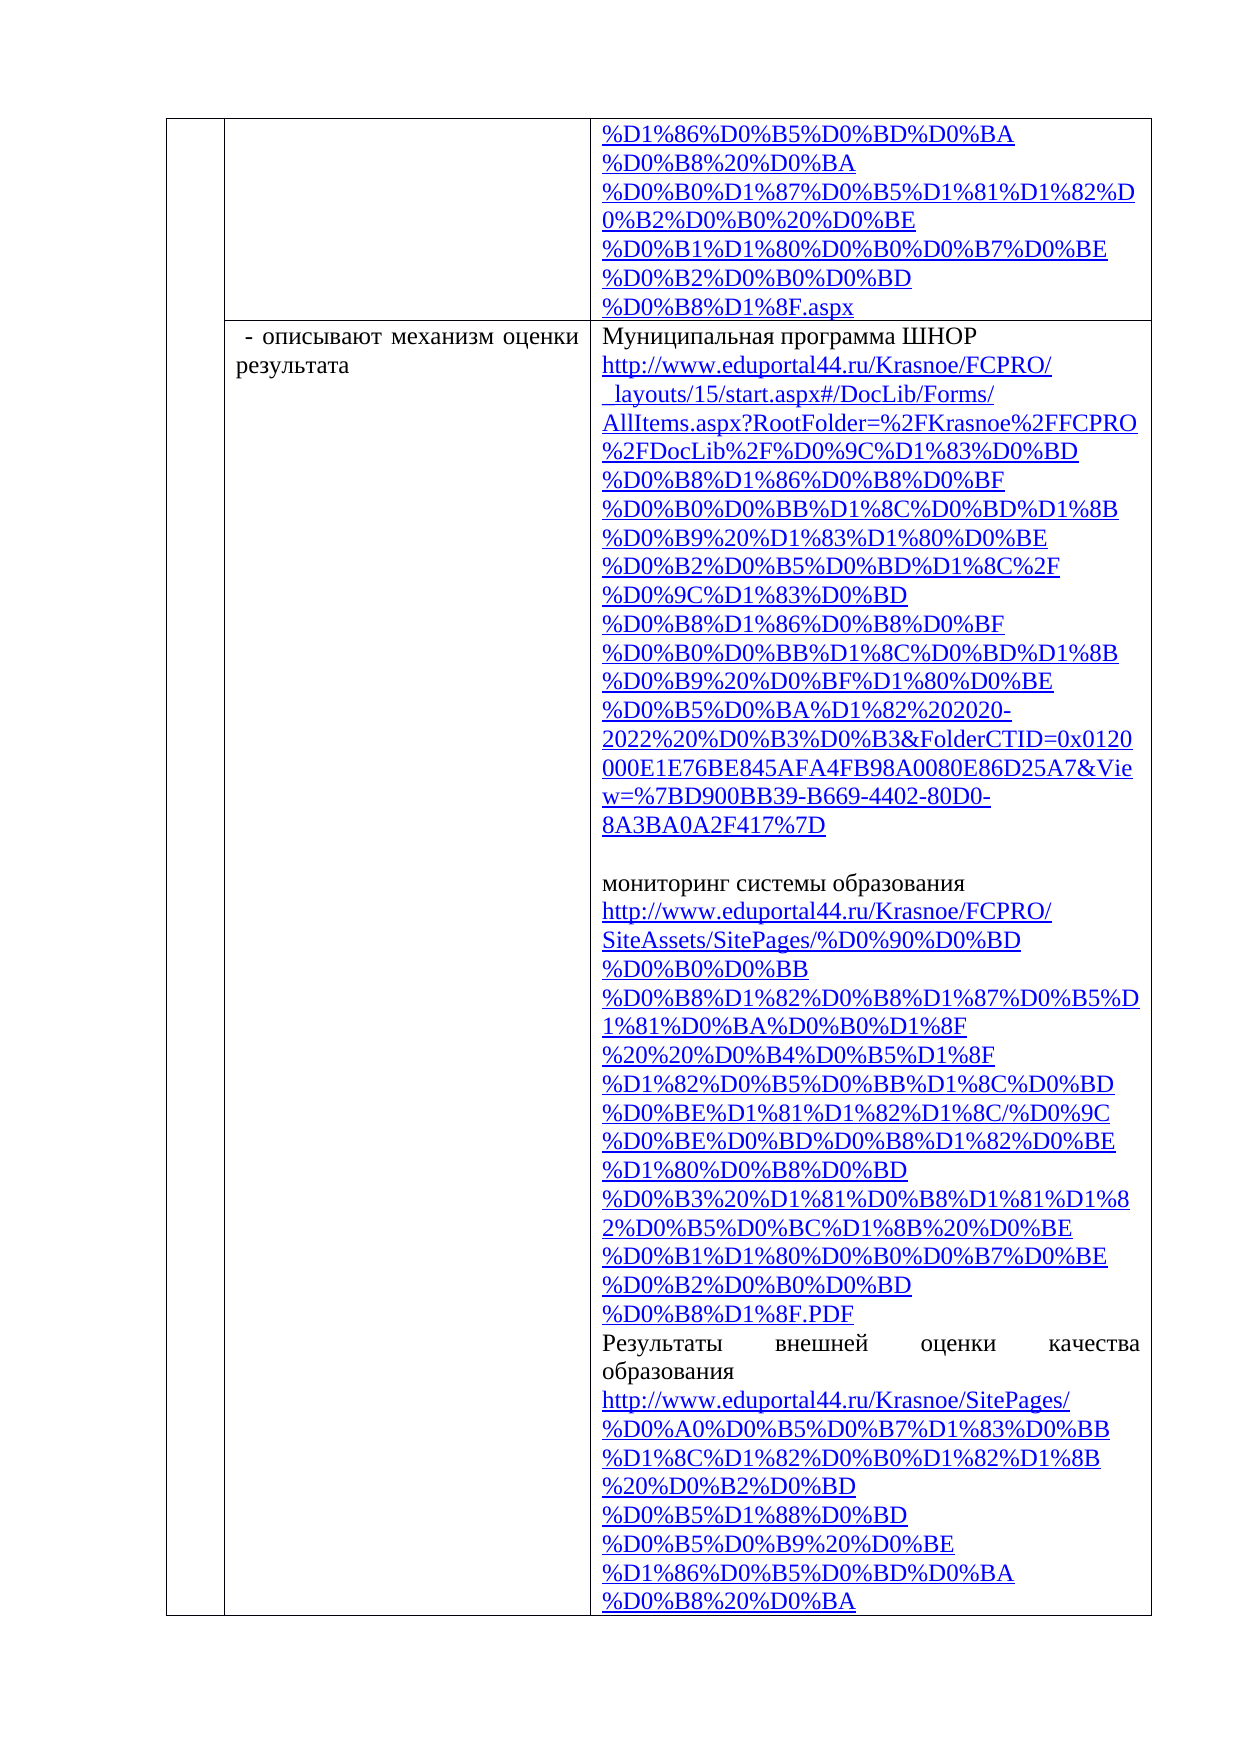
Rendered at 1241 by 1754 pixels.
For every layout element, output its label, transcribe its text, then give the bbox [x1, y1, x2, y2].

table_cell Муниципальная программа ШНОР http://www.eduportal44.ru/Krasnoe/FCPRO/_layouts/15/start.aspx#/DocLib/Forms/AllItems.aspx?RootFolder=%2FKrasnoe%2FFCPRO%2FDocLib%2F%D0%9C%D1%83%D0%BD%D0%B8%D1%86%D0%B8%D0%BF%D0%B0%D0%BB%D1%8C%D0%BD%D1%8B%D0%B9%20%D1%83%D1%80%D0%BE%D0%B2%D0%B5%D0%BD%D1%8C%2F%D0%9C%D1%83%D0%BD%D0%B8%D1%86%D0%B8%D0%BF%D0%B0%D0%BB%D1%8C%D0%BD%D1%8B%D0%B9%20%D0%BF%D1%80%D0%BE%D0%B5%D0%BA%D1%82%202020-2022%20%D0%B3%D0%B3&FolderCTID=0x0120000E1E76BE845AFA4FB98A0080E86D25A7&View=%7BD900BB39-B669-4402-80D0-8A3BA0A2F417%7D мониторинг системы образования http://www.eduportal44.ru/Krasnoe/FCPRO/SiteAssets/SitePages/%D0%90%D0%BD%D0%B0%D0%BB%D0%B8%D1%82%D0%B8%D1%87%D0%B5%D1%81%D0%BA%D0%B0%D1%8F%20%20%D0%B4%D0%B5%D1%8F%D1%82%D0%B5%D0%BB%D1%8C%D0%BD%D0%BE%D1%81%D1%82%D1%8C/%D0%9C%D0%BE%D0%BD%D0%B8%D1%82%D0%BE%D1%80%D0%B8%D0%BD%D0%B3%20%D1%81%D0%B8%D1%81%D1%82%D0%B5%D0%BC%D1%8B%20%D0%BE%D0%B1%D1%80%D0%B0%D0%B7%D0%BE%D0%B2%D0%B0%D0%BD%D0%B8%D1%8F.PDF Результаты внешней оценки качества образования http://www.eduportal44.ru/Krasnoe/SitePages/%D0%A0%D0%B5%D0%B7%D1%83%D0%BB%D1%8C%D1%82%D0%B0%D1%82%D1%8B%20%D0%B2%D0%BD%D0%B5%D1%88%D0%BD%D0%B5%D0%B9%20%D0%BE%D1%86%D0%B5%D0%BD%D0%BA%D0%B8%20%D0%BA [591, 321, 1151, 1615]
table_cell [167, 119, 224, 1615]
table_cell - описывают механизм оценки результата [225, 321, 590, 1615]
table_cell %D1%86%D0%B5%D0%BD%D0%BA%D0%B8%20%D0%BA%D0%B0%D1%87%D0%B5%D1%81%D1%82%D0%B2%D0%B0%20%D0%BE%D0%B1%D1%80%D0%B0%D0%B7%D0%BE%D0%B2%D0%B0%D0%BD%D0%B8%D1%8F.aspx [591, 119, 1151, 320]
table_cell [225, 119, 590, 320]
